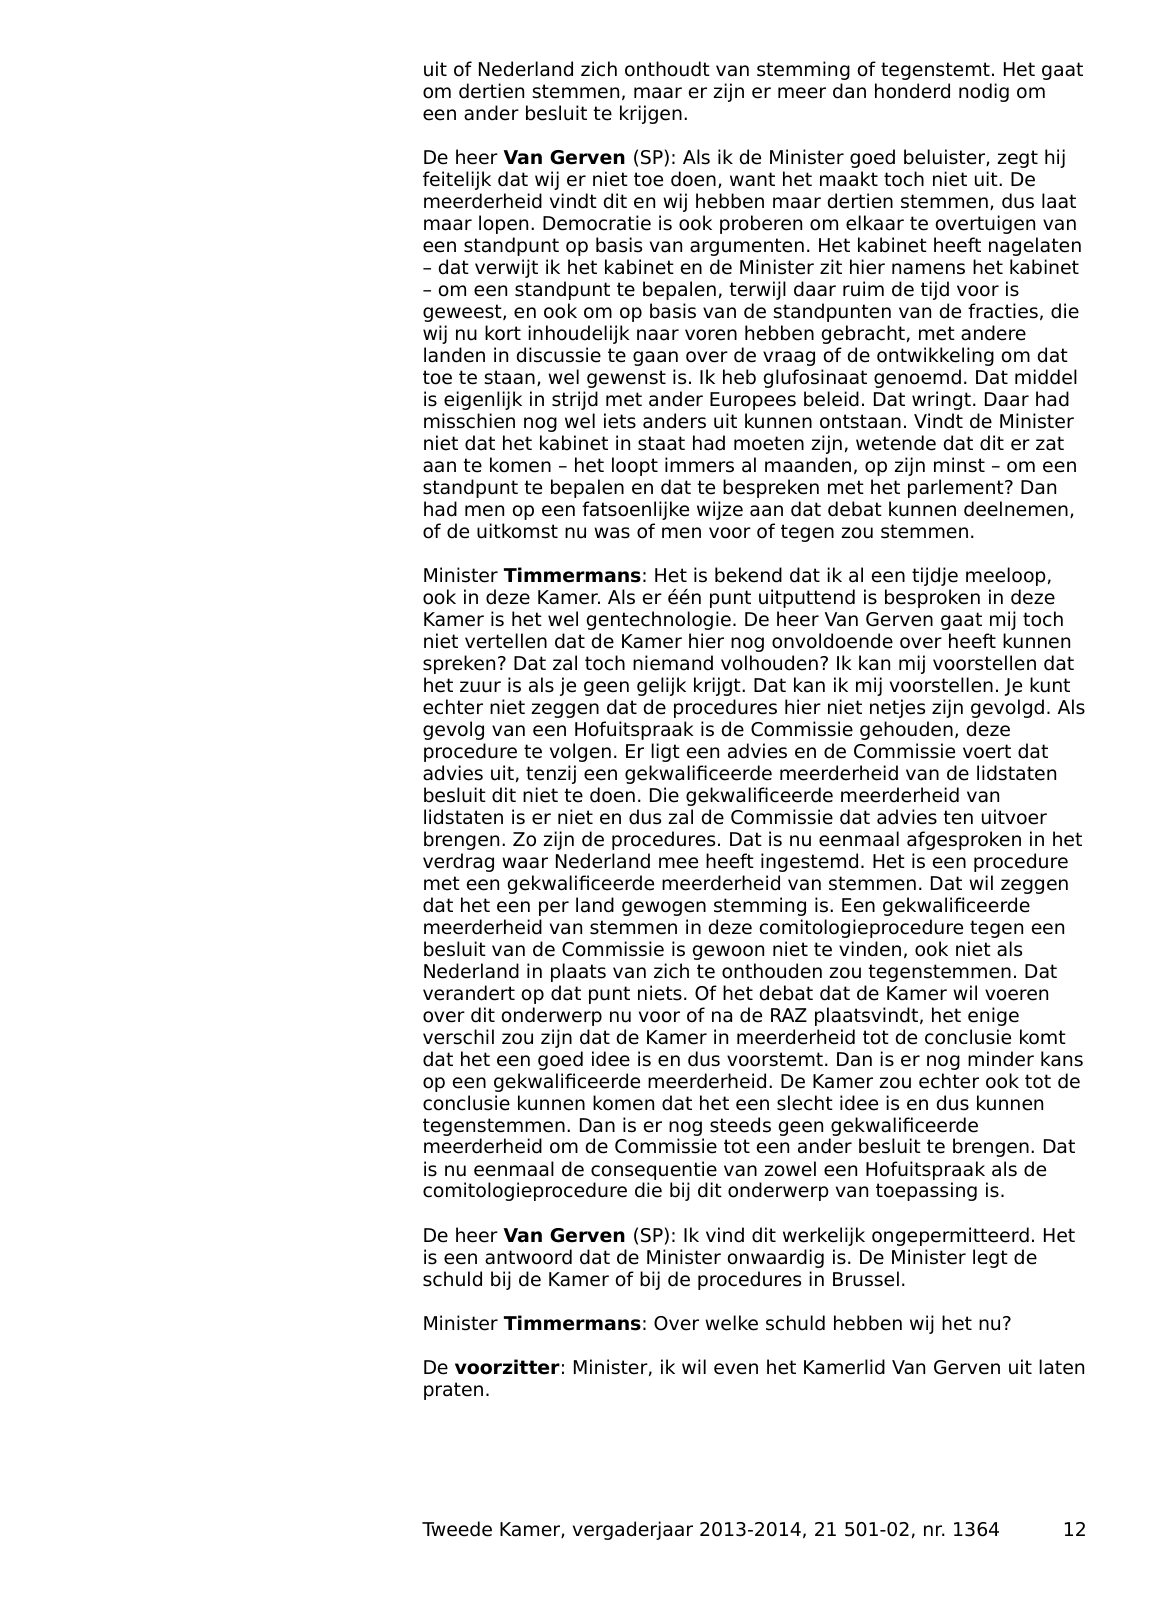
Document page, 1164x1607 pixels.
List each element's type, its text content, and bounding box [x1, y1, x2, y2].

text Minister Timmermans: Het is bekend dat ik al een tijdje meeloop, ook in deze Kamer. Als er één punt uitputtend is besproken in deze Kamer is het wel gentechnologie. De heer Van Gerven gaat mij toch niet vertellen dat de Kamer hier nog onvoldoende over heeft kunnen spreken? Dat zal toch niemand volhouden? Ik kan mij voorstellen dat het zuur is als je geen gelijk krijgt. Dat kan ik mij voorstellen. Je kunt echter niet zeggen dat de procedures hier niet netjes zijn gevolgd. Als gevolg van een Hofuitspraak is de Commissie gehouden, deze procedure te volgen. Er ligt een advies en de Commissie voert dat advies uit, tenzij een gekwalificeerde meerderheid van de lidstaten besluit dit niet te doen. Die gekwalificeerde meerderheid van lidstaten is er niet en dus zal de Commissie dat advies ten uitvoer brengen. Zo zijn de procedures. Dat is nu eenmaal afgesproken in het verdrag waar Nederland mee heeft ingestemd. Het is een procedure met een gekwalificeerde meerderheid van stemmen. Dat wil zeggen dat het een per land gewogen stemming is. Een gekwalificeerde meerderheid van stemmen in deze comitologieprocedure tegen een besluit van de Commissie is gewoon niet te vinden, ook niet als Nederland in plaats van zich te onthouden zou tegenstemmen. Dat verandert op dat punt niets. Of het debat dat de Kamer wil voeren over dit onderwerp nu voor of na de RAZ plaatsvindt, het enige verschil zou zijn dat de Kamer in meerderheid tot de conclusie komt dat het een goed idee is en dus voorstemt. Dan is er nog minder kans op een gekwalificeerde meerderheid. De Kamer zou echter ook tot de conclusie kunnen komen dat het een slecht idee is en dus kunnen tegenstemmen. Dan is er nog steeds geen gekwalificeerde meerderheid om de Commissie tot een ander besluit te brengen. Dat is nu eenmaal de consequentie van zowel een Hofuitspraak als de comitologieprocedure die bij dit onderwerp van toepassing is. [422, 565, 1087, 1202]
text Minister Timmermans: Over welke schuld hebben wij het nu? [422, 1313, 1087, 1335]
text uit of Nederland zich onthoudt van stemming of tegenstemt. Het gaat om dertien stemmen, maar er zijn er meer dan honderd nodig om een ander besluit te krijgen. [422, 59, 1087, 125]
text De heer Van Gerven (SP): Ik vind dit werkelijk ongepermitteerd. Het is een antwoord dat de Minister onwaardig is. De Minister legt de schuld bij de Kamer of bij de procedures in Brussel. [422, 1224, 1087, 1291]
text De heer Van Gerven (SP): Als ik de Minister goed beluister, zegt hij feitelijk dat wij er niet toe doen, want het maakt toch niet uit. De meerderheid vindt dit en wij hebben maar dertien stemmen, dus laat maar lopen. Democratie is ook proberen om elkaar te overtuigen van een standpunt op basis van argumenten. Het kabinet heeft nagelaten – dat verwijt ik het kabinet en de Minister zit hier namens het kabinet – om een standpunt te bepalen, terwijl daar ruim de tijd voor is geweest, en ook om op basis van de standpunten van de fracties, die wij nu kort inhoudelijk naar voren hebben gebracht, met andere landen in discussie te gaan over de vraag of de ontwikkeling om dat toe te staan, wel gewenst is. Ik heb glufosinaat genoemd. Dat middel is eigenlijk in strijd met ander Europees beleid. Dat wringt. Daar had misschien nog wel iets anders uit kunnen ontstaan. Vindt de Minister niet dat het kabinet in staat had moeten zijn, wetende dat dit er zat aan te komen – het loopt immers al maanden, op zijn minst – om een standpunt te bepalen en dat te bespreken met het parlement? Dan had men op een fatsoenlijke wijze aan dat debat kunnen deelnemen, of de uitkomst nu was of men voor of tegen zou stemmen. [422, 147, 1087, 543]
text De voorzitter: Minister, ik wil even het Kamerlid Van Gerven uit laten praten. [422, 1357, 1087, 1401]
